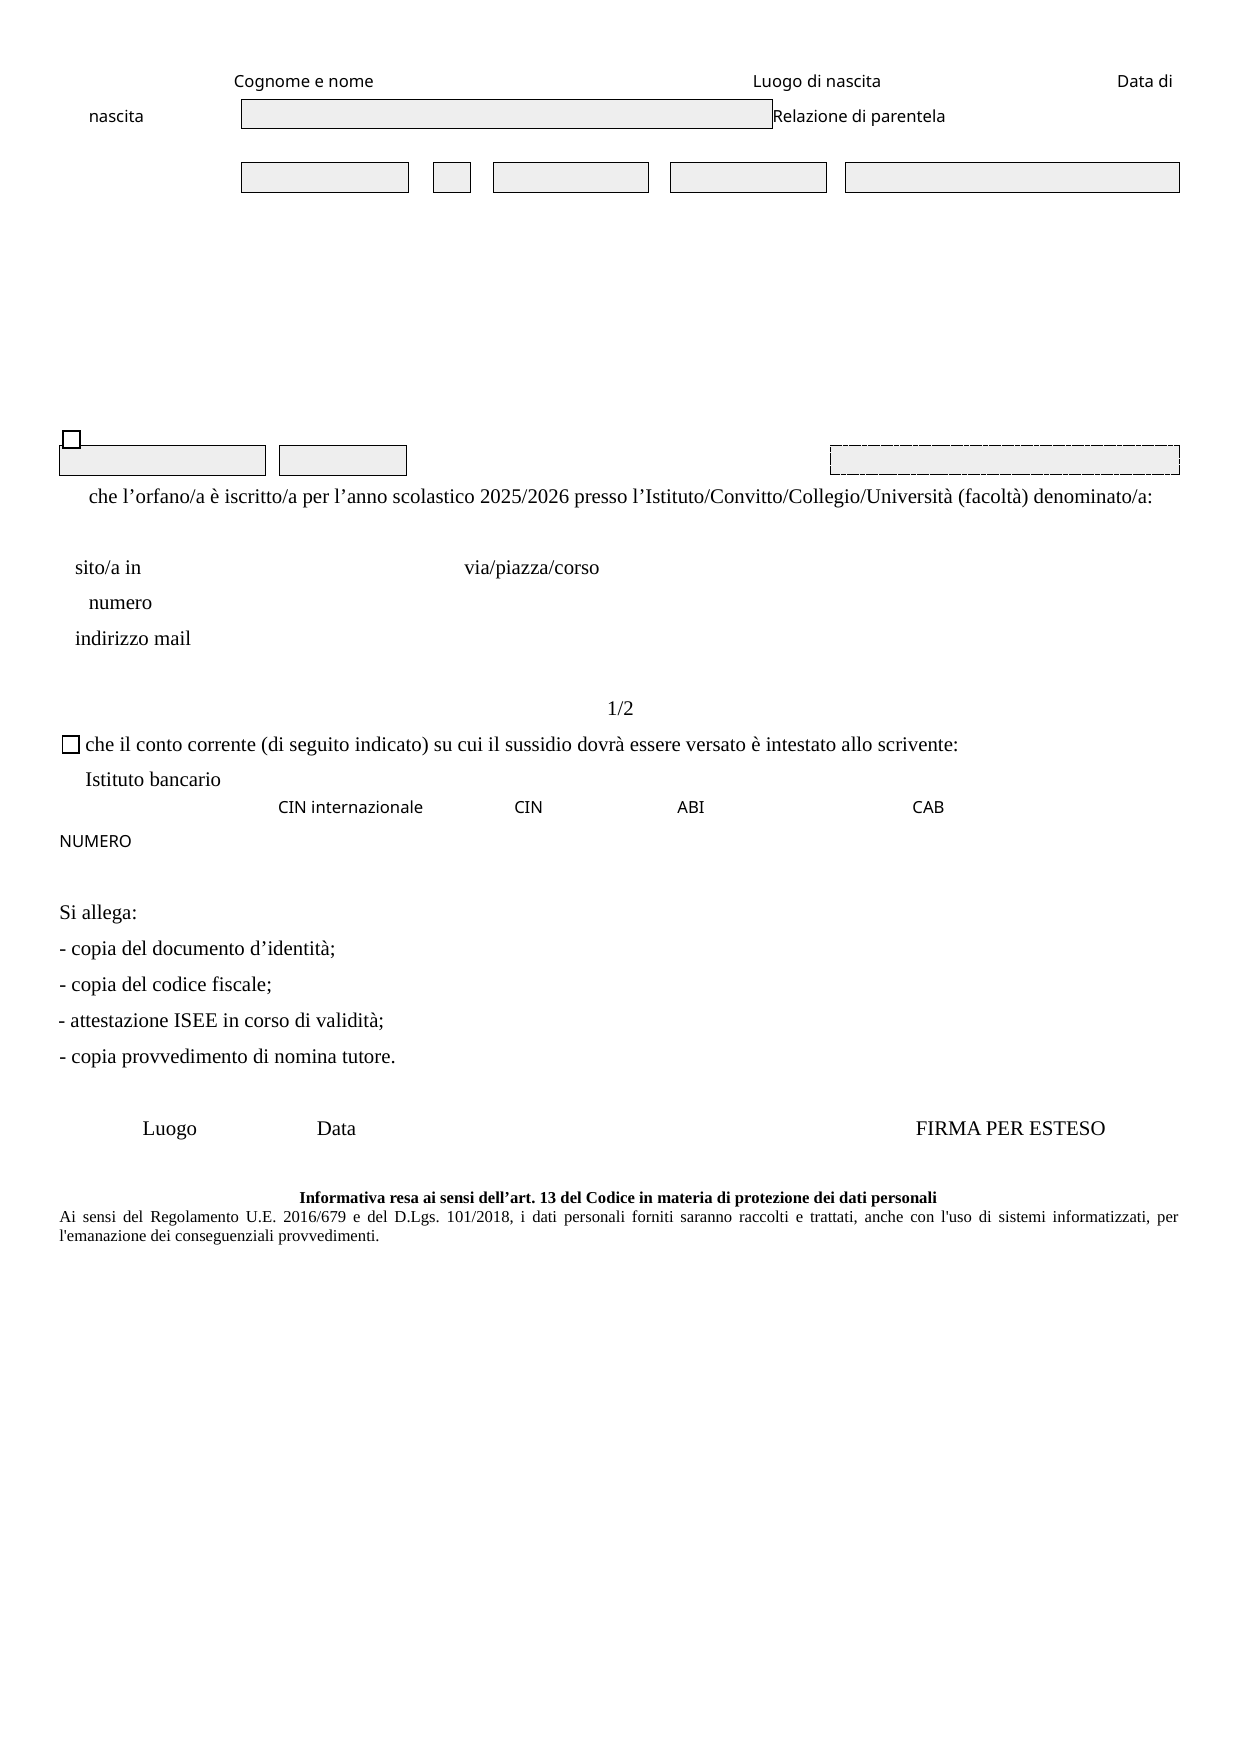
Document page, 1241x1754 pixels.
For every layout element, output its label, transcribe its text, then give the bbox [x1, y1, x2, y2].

text - copia del documento d’identità; [59, 936, 1181, 960]
text che l’orfano/a è iscritto/a per l’anno scolastico 2025/2026 presso l’Istituto/Convitto/Collegio/Università (facoltà) denominato/a: [59, 418, 1181, 510]
text indirizzo mail [59, 617, 1181, 652]
text CIN internazionale CIN ABI CAB NUMERO [59, 794, 1181, 852]
text Istituto bancario [59, 758, 1181, 794]
list - copia del codice fiscale; [59, 972, 1181, 996]
text 1/2 [59, 687, 1181, 723]
text Luogo Data FIRMA PER ESTESO [59, 1116, 1181, 1140]
text Informativa resa ai sensi dell’art. 13 del Codice in materia di protezione dei dati personali [59, 1188, 1181, 1207]
list - copia provvedimento di nomina tutore. [59, 1044, 1181, 1068]
text Si allega: [59, 899, 1181, 924]
text Ai sensi del Regolamento U.E. 2016/679 e del D.Lgs. 101/2018, i dati personali forniti saranno raccolti e trattati, anche con l'uso di sistemi informatizzati, per l'emanazione dei conseguenziali provvedimenti. [59, 1207, 1181, 1245]
text che il conto corrente (di seguito indicato) su cui il sussidio dovrà essere versato è intestato allo scrivente: [59, 723, 1181, 758]
text Cognome e nome Luogo di nascita Data di nascita Relazione di parentela [59, 59, 1181, 130]
list - attestazione ISEE in corso di validità; [58, 1008, 1181, 1032]
text sito/a in via/piazza/corso numero [59, 546, 1181, 617]
